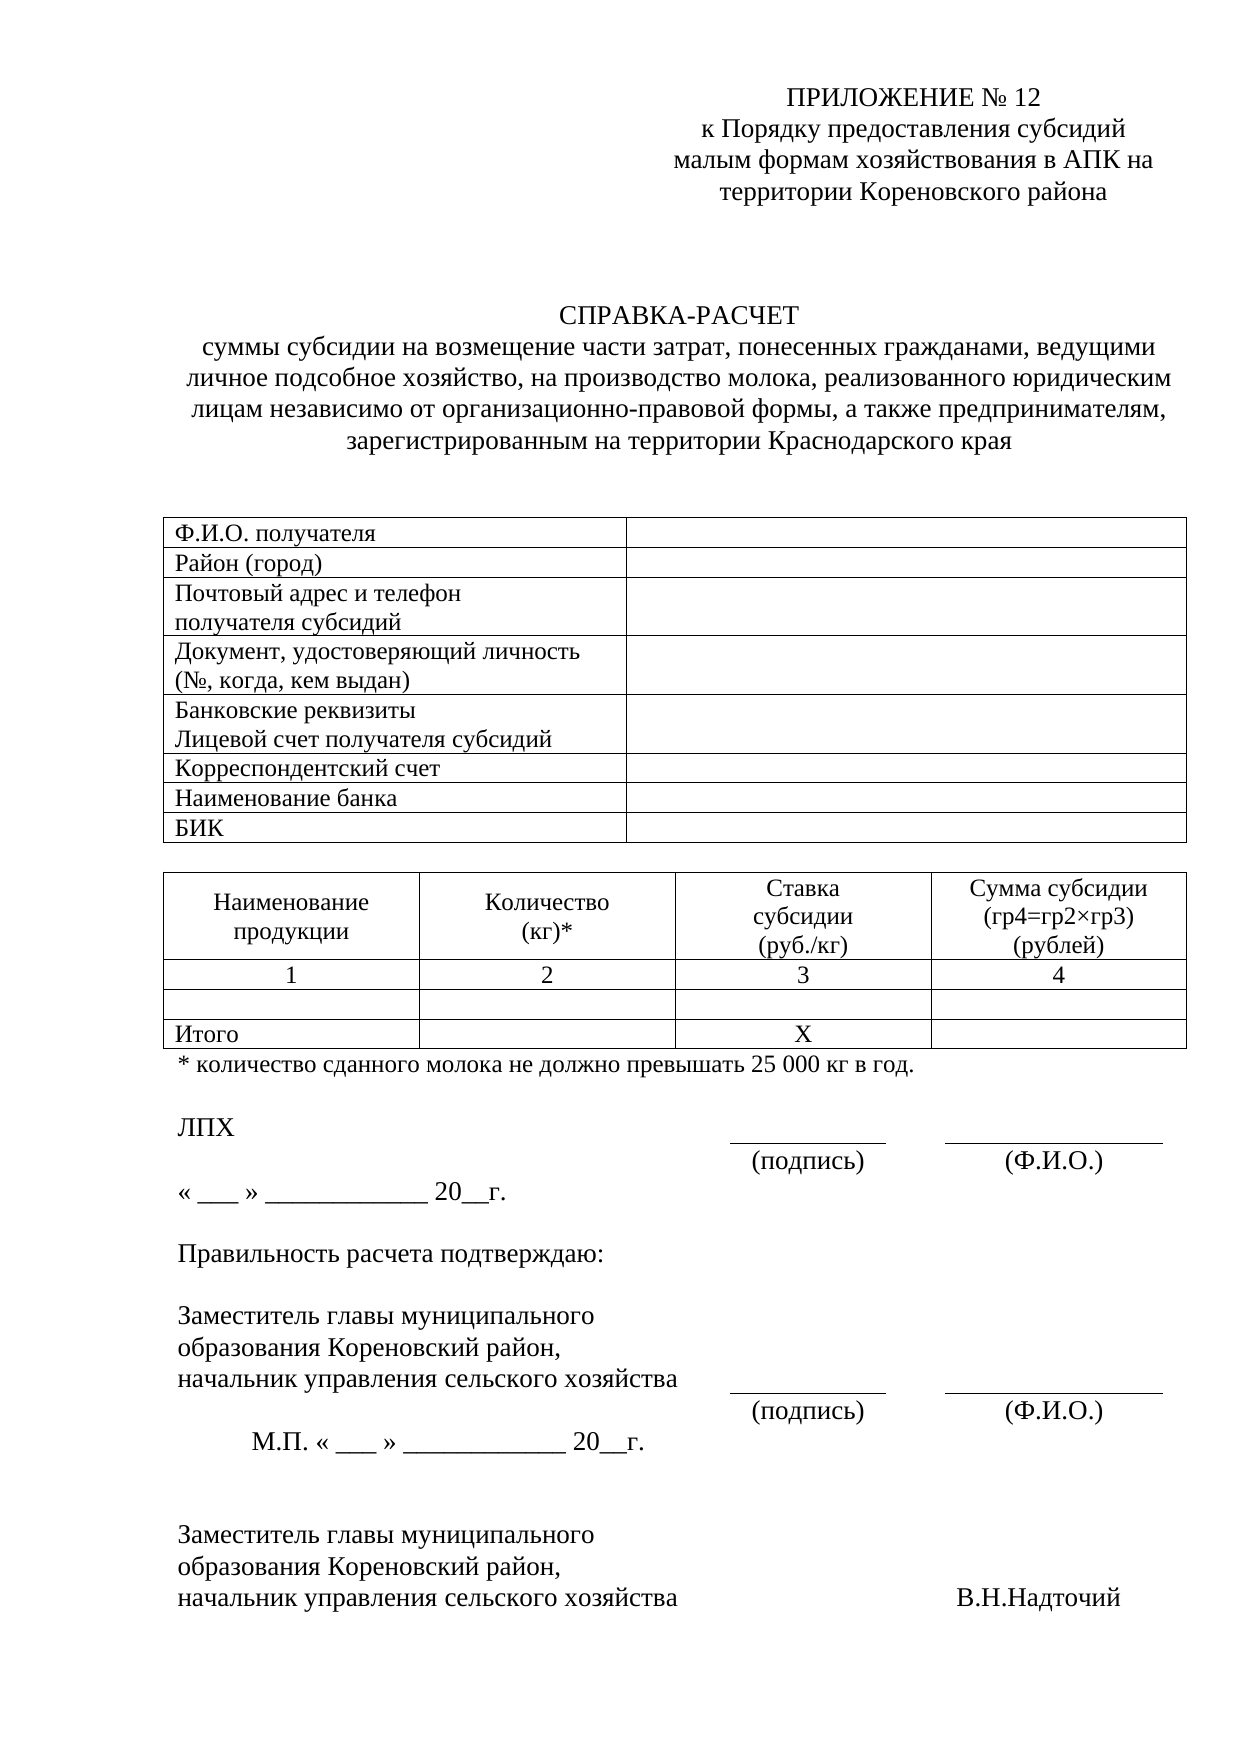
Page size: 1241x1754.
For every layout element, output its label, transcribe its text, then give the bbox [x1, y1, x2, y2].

table_cell БИК [164, 813, 626, 842]
table_cell [730, 1268, 886, 1393]
table_cell [932, 990, 1186, 1018]
table_cell [945, 1206, 1163, 1237]
table_cell [886, 1206, 945, 1237]
table_cell 3 [676, 960, 931, 989]
table_cell [730, 1175, 886, 1206]
table_cell (Ф.И.О.) [945, 1144, 1163, 1175]
table_cell 4 [932, 960, 1186, 989]
table_cell [676, 990, 931, 1018]
table_cell [627, 783, 1186, 812]
table_cell [886, 1143, 945, 1175]
table_cell [627, 548, 1186, 577]
table_header Ф.И.О. получателя [164, 518, 626, 547]
table_cell Итого [164, 1020, 419, 1048]
table_cell Наименование банка [164, 783, 626, 812]
table_cell [627, 636, 1186, 694]
table_cell [420, 1020, 675, 1048]
table_header Ставка субсидии (руб./кг) [676, 873, 931, 959]
table_header [886, 1112, 945, 1143]
table_cell Документ, удостоверяющий личность (№, когда, кем выдан) [164, 636, 626, 694]
table_cell Банковские реквизиты Лицевой счет получателя субсидий [164, 695, 626, 752]
table_header [627, 518, 1186, 547]
table_cell Заместитель главы муниципального образования Кореновский район, начальник управления сельского хозяйства [166, 1456, 730, 1612]
table_cell [932, 1020, 1186, 1048]
table_cell [945, 1268, 1163, 1393]
table_cell 2 [420, 960, 675, 989]
table_cell (Ф.И.О.) [945, 1394, 1163, 1456]
table_cell [166, 1206, 730, 1237]
table_header Сумма субсидии (гр4=гр2×гр3) (рублей) [932, 873, 1186, 959]
table_cell Х [676, 1020, 931, 1048]
table_cell [945, 1237, 1163, 1268]
table_cell [627, 754, 1186, 782]
table_cell Район (город) [164, 548, 626, 577]
table_cell М.П. « ___ » ____________ 20__г. [166, 1393, 730, 1456]
table_cell Корреспондентский счет [164, 754, 626, 782]
text малым формам хозяйствования в АПК на территории Кореновского района [646, 143, 1181, 206]
table_cell [945, 1175, 1163, 1206]
table_cell [627, 813, 1186, 842]
table_cell 1 [164, 960, 419, 989]
table_cell В.Н.Надточий [945, 1456, 1163, 1612]
table_cell [627, 578, 1186, 635]
table_header [730, 1112, 886, 1143]
table_cell [886, 1175, 945, 1206]
table_header ЛПХ [166, 1112, 730, 1143]
table_cell [886, 1268, 945, 1393]
table_cell [420, 990, 675, 1018]
table_cell [886, 1456, 945, 1612]
text ПРИЛОЖЕНИЕ № 12 [646, 81, 1181, 112]
table_cell [164, 990, 419, 1018]
table_cell [730, 1206, 886, 1237]
table_cell [730, 1456, 886, 1612]
table_cell (подпись) [730, 1394, 886, 1456]
text * количество сданного молока не должно превышать 25 000 кг в год. [177, 1049, 1181, 1078]
text суммы субсидии на возмещение части затрат, понесенных гражданами, ведущими личное подсобное хозяйство, на производство молока, реализованного юридическим лицам независимо от организационно-правовой формы, а также предпринимателям, зарегистрированным на территории Краснодарского края [177, 330, 1181, 455]
table_cell (подпись) [730, 1144, 886, 1175]
table_header Количество (кг)* [420, 873, 675, 959]
table_cell [627, 695, 1186, 752]
table_header [945, 1112, 1163, 1143]
table_cell [166, 1143, 730, 1175]
table_cell Правильность расчета подтверждаю: [166, 1237, 945, 1268]
table_header Наименование продукции [164, 873, 419, 959]
text СПРАВКА-РАСЧЕТ [177, 299, 1181, 330]
table_cell [886, 1393, 945, 1456]
table_cell « ___ » ____________ 20__г. [166, 1175, 730, 1206]
text к Порядку предоставления субсидий [646, 112, 1181, 143]
table_cell Заместитель главы муниципального образования Кореновский район, начальник управления сельского хозяйства [166, 1268, 730, 1393]
table_cell Почтовый адрес и телефон получателя субсидий [164, 578, 626, 635]
